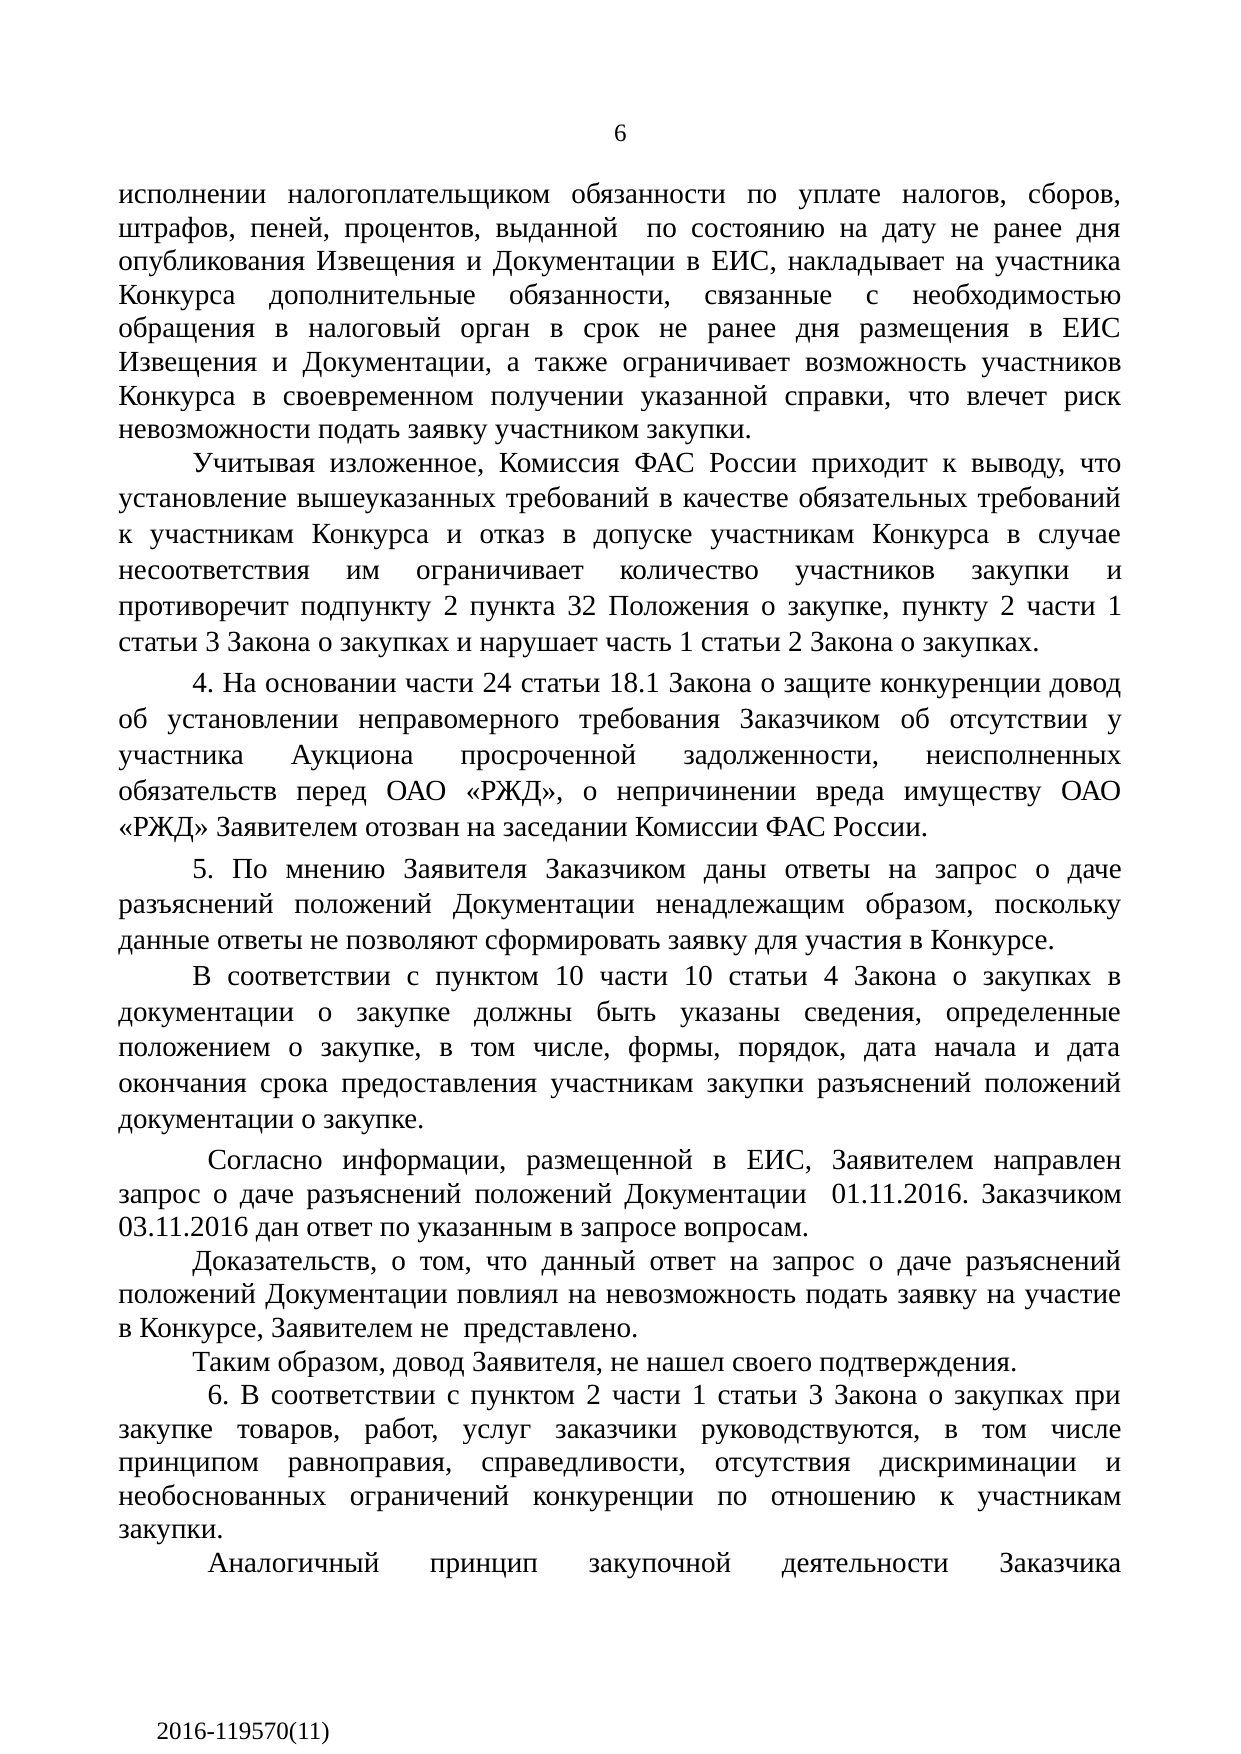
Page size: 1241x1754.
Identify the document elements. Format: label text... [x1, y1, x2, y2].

text 6. В соответствии с пунктом 2 части 1 статьи 3 Закона о закупках при закупке товаров, работ, услуг заказчики руководствуются, в том числе принципом равноправия, справедливости, отсутствия дискриминации и необоснованных ограничений конкуренции по отношению к участникам закупки. [118, 1377, 1122, 1545]
text 4. На основании части 24 статьи 18.1 Закона о защите конкуренции довод об установлении неправомерного требования Заказчиком об отсутствии у участника Аукциона просроченной задолженности, неисполненных обязательств перед ОАО «РЖД», о непричинении вреда имуществу ОАО «РЖД» Заявителем отозван на заседании Комиссии ФАС России. [118, 666, 1122, 842]
text Доказательств, о том, что данный ответ на запрос о даче разъяснений положений Документации повлиял на невозможность подать заявку на участие в Конкурсе, Заявителем не представлено. [118, 1243, 1122, 1344]
text исполнении налогоплательщиком обязанности по уплате налогов, сборов, штрафов, пеней, процентов, выданной по состоянию на дату не ранее дня опубликования Извещения и Документации в ЕИС, накладывает на участника Конкурса дополнительные обязанности, связанные с необходимостью обращения в налоговый орган в срок не ранее дня размещения в ЕИС Извещения и Документации, а также ограничивает возможность участников Конкурса в своевременном получении указанной справки, что влечет риск невозможности подать заявку участником закупки. [118, 176, 1122, 445]
text Таким образом, довод Заявителя, не нашел своего подтверждения. [118, 1344, 1122, 1377]
text Учитывая изложенное, Комиссия ФАС России приходит к выводу, что установление вышеуказанных требований в качестве обязательных требований к участникам Конкурса и отказ в допуске участникам Конкурса в случае несоответствия им ограничивает количество участников закупки и противоречит подпункту 2 пункта 32 Положения о закупке, пункту 2 части 1 статьи 3 Закона о закупках и нарушает часть 1 статьи 2 Закона о закупках. [118, 445, 1122, 657]
text 5. По мнению Заявителя Заказчиком даны ответы на запрос о даче разъяснений положений Документации ненадлежащим образом, поскольку данные ответы не позволяют сформировать заявку для участия в Конкурсе. В соответствии с пунктом 10 части 10 статьи 4 Закона о закупках в документации о закупке должны быть указаны сведения, определенные положением о закупке, в том числе, формы, порядок, дата начала и дата окончания срока предоставления участникам закупки разъяснений положений документации о закупке. [118, 851, 1122, 1134]
text Согласно информации, размещенной в ЕИС, Заявителем направлен запрос о даче разъяснений положений Документации 01.11.2016. Заказчиком 03.11.2016 дан ответ по указанным в запросе вопросам. [118, 1142, 1122, 1243]
text Аналогичный принцип закупочной деятельности Заказчика [118, 1545, 1122, 1578]
